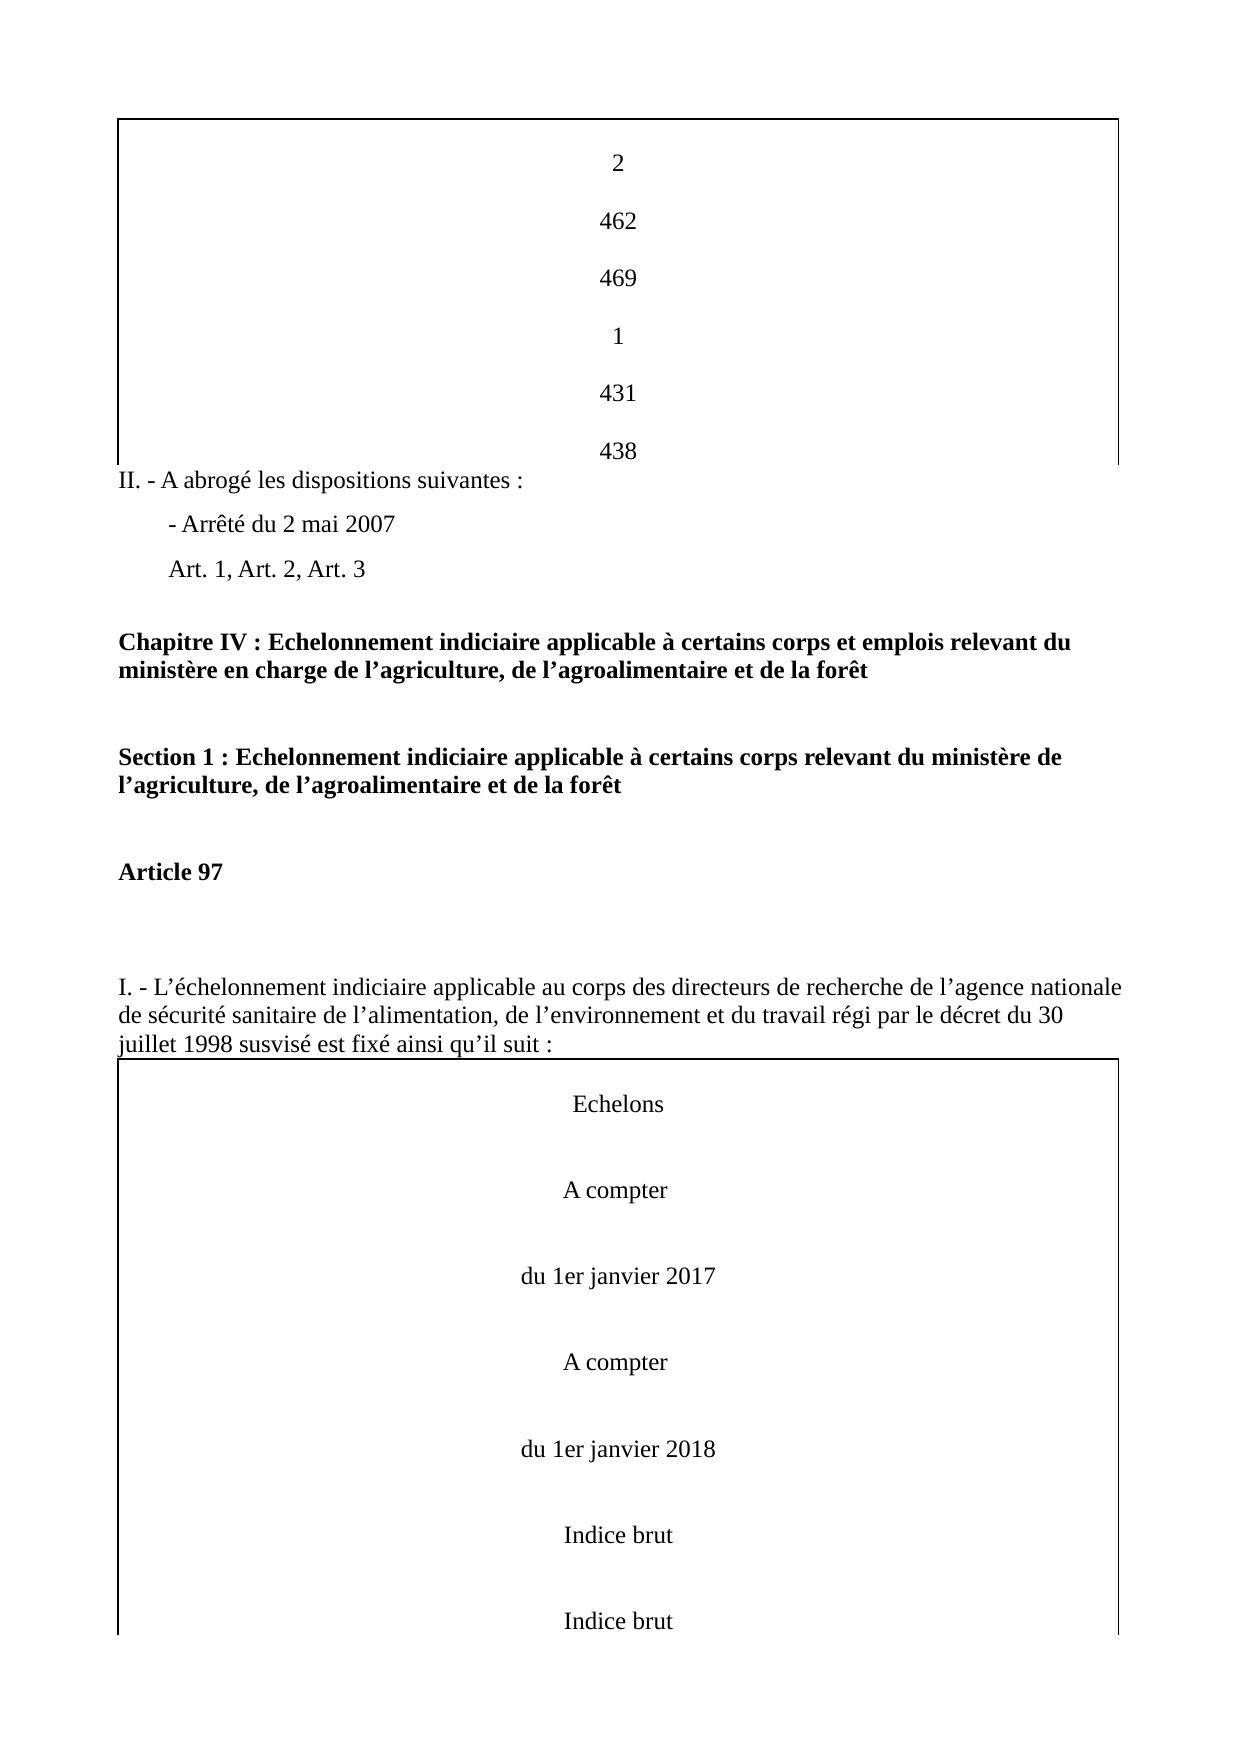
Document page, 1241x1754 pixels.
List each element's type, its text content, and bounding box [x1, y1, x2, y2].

text II. - A abrogé les dispositions suivantes : [118, 465, 1122, 494]
text Section 1 : Echelonnement indiciaire applicable à certains corps relevant du ministère de l’agriculture, de l’agroalimentaire et de la forêt [118, 742, 1122, 799]
table_header Echelons A compter du 1er janvier 2017 A compter du 1er janvier 2018 Indice brut Indice brut [119, 1060, 1118, 1635]
table_header 2 462 469 1 431 438 [119, 120, 1118, 465]
text Chapitre IV : Echelonnement indiciaire applicable à certains corps et emplois relevant du ministère en charge de l’agriculture, de l’agroalimentaire et de la forêt [118, 627, 1122, 684]
text Article 97 [118, 857, 1122, 886]
text I. - L’échelonnement indiciaire applicable au corps des directeurs de recherche de l’agence nationale de sécurité sanitaire de l’alimentation, de l’environnement et du travail régi par le décret du 30 juillet 1998 susvisé est fixé ainsi qu’il suit : [118, 972, 1122, 1058]
text - Arrêté du 2 mai 2007 [168, 509, 1122, 538]
text Art. 1, Art. 2, Art. 3 [168, 554, 1122, 582]
